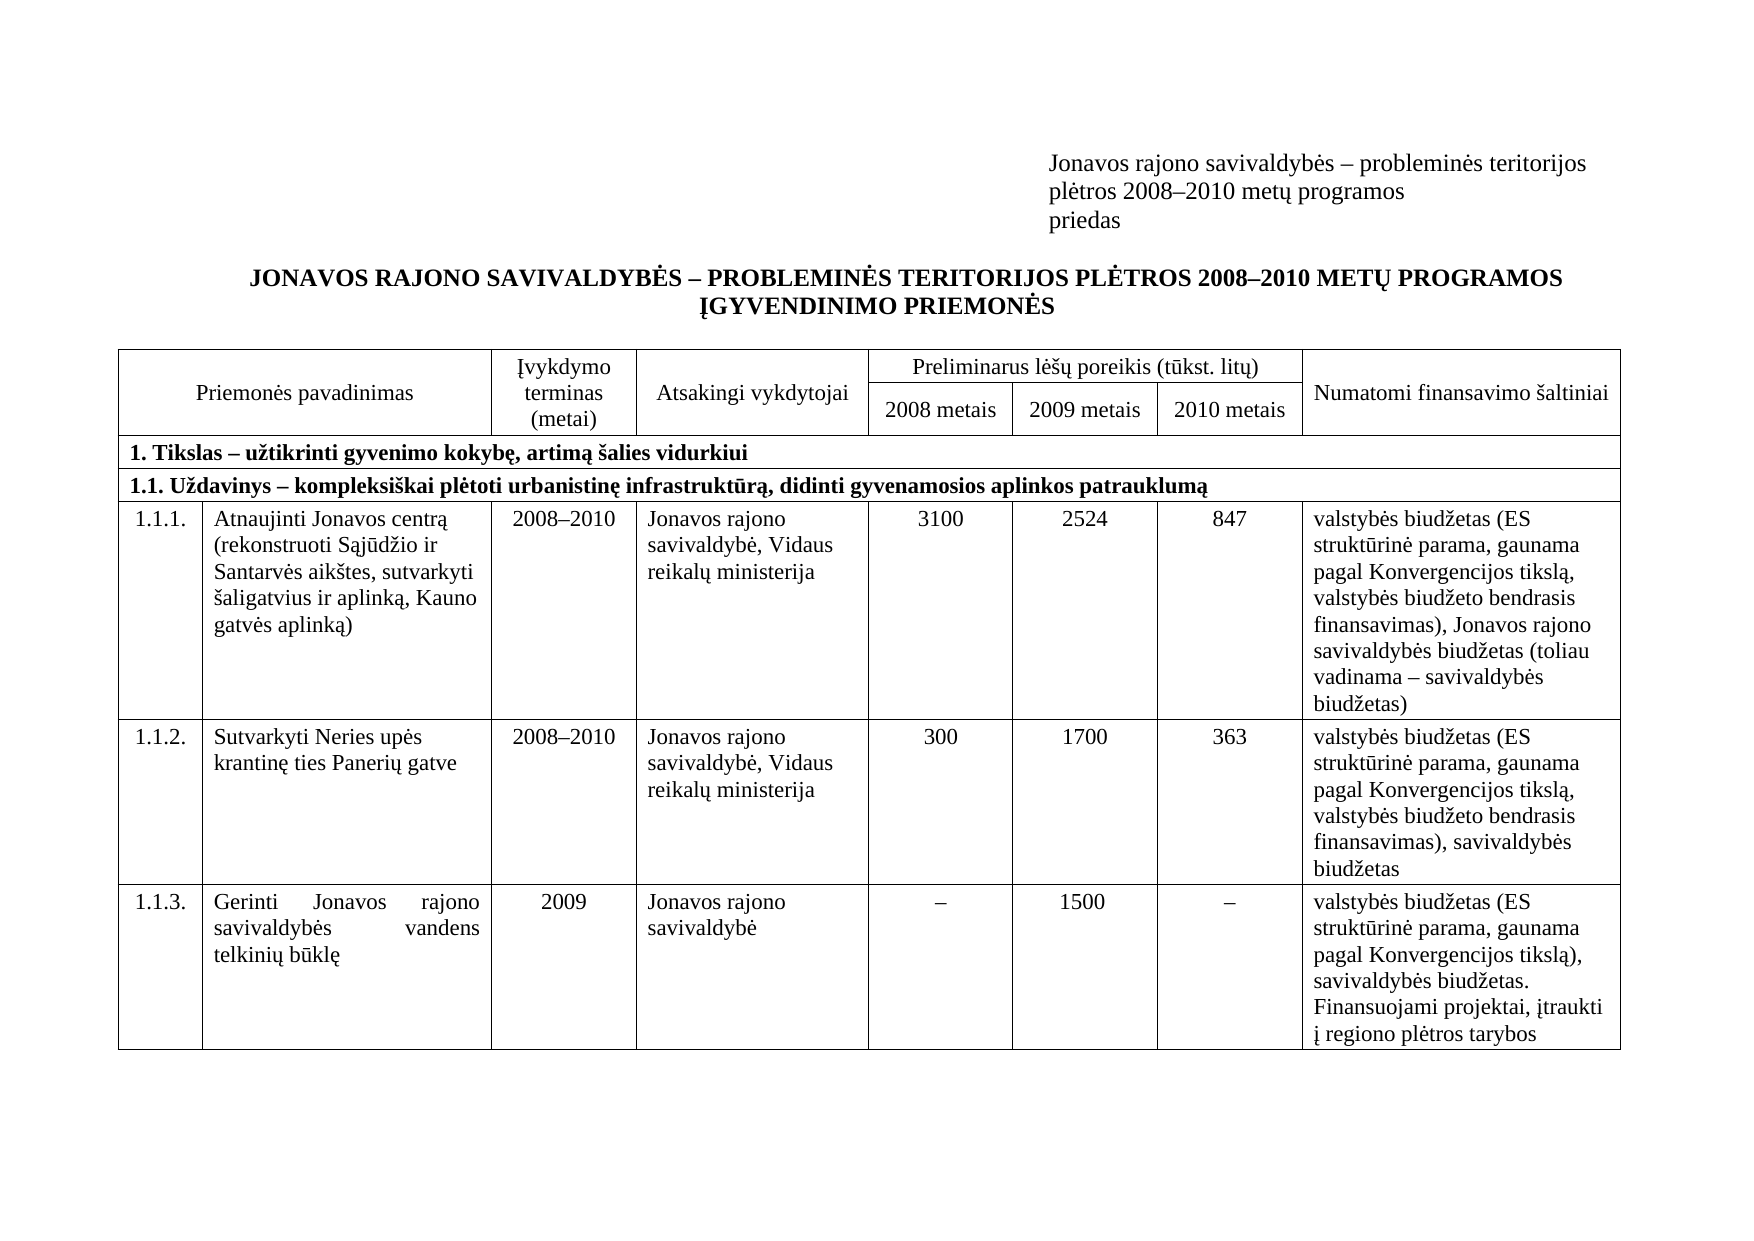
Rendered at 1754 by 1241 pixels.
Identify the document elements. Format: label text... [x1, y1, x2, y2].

table_cell Sutvarkyti Neries upės krantinę ties Panerių gatve [203, 720, 491, 884]
table_cell 1.1.3. [119, 885, 202, 1049]
table_cell valstybės biudžetas (ES struktūrinė parama, gaunama pagal Konvergencijos tikslą), savivaldybės biudžetas. Finansuojami projektai, įtraukti į regiono plėtros tarybos [1303, 885, 1620, 1049]
table_cell 1500 [1013, 885, 1157, 1049]
table_cell 2524 [1013, 502, 1157, 719]
table_cell 1. Tikslas – užtikrinti gyvenimo kokybę, artimą šalies vidurkiui [119, 436, 1620, 468]
table_cell valstybės biudžetas (ES struktūrinė parama, gaunama pagal Konvergencijos tikslą, valstybės biudžeto bendrasis finansavimas), Jonavos rajono savivaldybės biudžetas (toliau vadinama – savivaldybės biudžetas) [1303, 502, 1620, 719]
table_cell 2009 metais [1013, 383, 1157, 435]
table_cell 2008–2010 [492, 720, 636, 884]
table_cell 2009 [492, 885, 636, 1049]
table_cell Gerinti Jonavos rajono savivaldybės vandens telkinių būklę [203, 885, 491, 1049]
table_cell 2010 metais [1158, 383, 1302, 435]
table_cell – [1158, 885, 1302, 1049]
text JONAVOS RAJONO SAVIVALDYBĖS – PROBLEMINĖS TERITORIJOS PLĖTROS 2008–2010 metų programos ĮGYVENDINIMO PRIEMONĖS [118, 263, 1636, 320]
table_cell 2008–2010 [492, 502, 636, 719]
table_cell Jonavos rajono savivaldybė, Vidaus reikalų ministerija [637, 502, 868, 719]
table_cell 1.1.2. [119, 720, 202, 884]
table_cell Jonavos rajono savivaldybė, Vidaus reikalų ministerija [637, 720, 868, 884]
table_cell 3100 [869, 502, 1012, 719]
table_header Priemonės pavadinimas [119, 350, 491, 435]
table_cell – [869, 885, 1012, 1049]
table_cell 847 [1158, 502, 1302, 719]
text priedas [1048, 205, 1636, 234]
table_cell 1700 [1013, 720, 1157, 884]
table_cell valstybės biudžetas (ES struktūrinė parama, gaunama pagal Konvergencijos tikslą, valstybės biudžeto bendrasis finansavimas), savivaldybės biudžetas [1303, 720, 1620, 884]
table_cell 363 [1158, 720, 1302, 884]
table_cell 300 [869, 720, 1012, 884]
table_cell 1.1. Uždavinys – kompleksiškai plėtoti urbanistinę infrastruktūrą, didinti gyvenamosios aplinkos patrauklumą [119, 469, 1620, 501]
table_header Numatomi finansavimo šaltiniai [1303, 350, 1620, 435]
table_cell 2008 metais [869, 383, 1012, 435]
table_cell 1.1.1. [119, 502, 202, 719]
text Jonavos rajono savivaldybės – probleminės teritorijos plėtros 2008–2010 metų programos [1048, 148, 1636, 205]
table_header Atsakingi vykdytojai [637, 350, 868, 435]
table_cell Atnaujinti Jonavos centrą (rekonstruoti Sąjūdžio ir Santarvės aikštes, sutvarkyti šaligatvius ir aplinką, Kauno gatvės aplinką) [203, 502, 491, 719]
table_cell Jonavos rajono savivaldybė [637, 885, 868, 1049]
table_header Preliminarus lėšų poreikis (tūkst. litų) [869, 350, 1302, 382]
table_header Įvykdymo terminas (metai) [492, 350, 636, 435]
